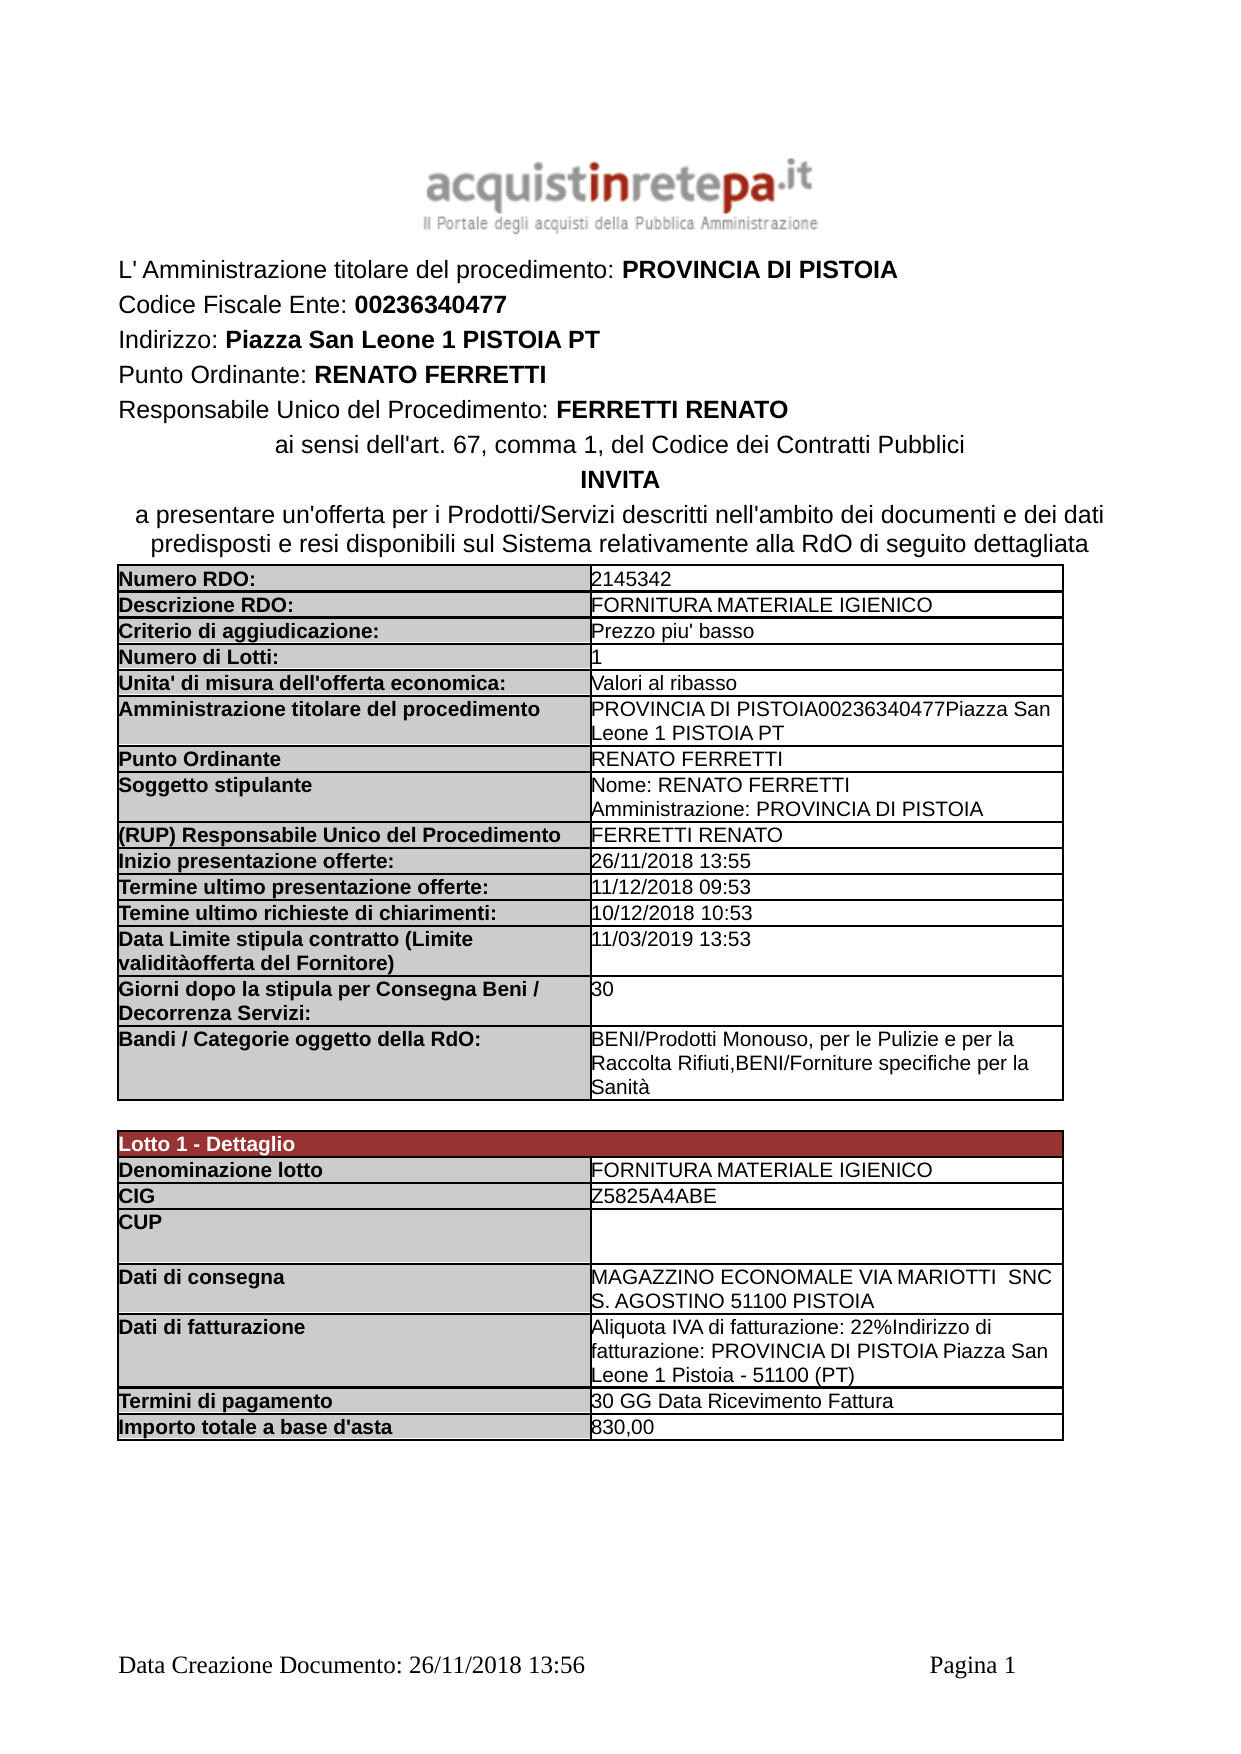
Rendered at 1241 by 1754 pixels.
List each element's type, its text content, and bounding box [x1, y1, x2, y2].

table_cell Inizio presentazione offerte: [119, 849, 590, 873]
table_header 2145342 [592, 566, 1062, 590]
table_cell (RUP) Responsabile Unico del Procedimento [119, 823, 590, 847]
table_cell Termini di pagamento [119, 1389, 590, 1412]
table_cell FORNITURA MATERIALE IGIENICO [592, 1158, 1062, 1182]
table_cell 30 [592, 977, 1062, 1025]
text L' Amministrazione titolare del procedimento: PROVINCIA DI PISTOIA [118, 256, 1122, 284]
table_cell Amministrazione titolare del procedimento [119, 697, 590, 744]
table_cell Z5825A4ABE [592, 1184, 1062, 1208]
table_header Numero RDO: [119, 566, 590, 590]
table_cell Temine ultimo richieste di chiarimenti: [119, 901, 590, 925]
table_cell Denominazione lotto [119, 1158, 590, 1182]
table_cell [592, 1210, 1062, 1262]
table_cell 10/12/2018 10:53 [592, 901, 1062, 925]
table_cell Numero di Lotti: [119, 645, 590, 668]
table_cell Data Limite stipula contratto (Limite validitàofferta del Fornitore) [119, 927, 590, 975]
table_cell Punto Ordinante [119, 747, 590, 771]
table_cell Nome: RENATO FERRETTI Amministrazione: PROVINCIA DI PISTOIA [592, 773, 1062, 821]
text Indirizzo: Piazza San Leone 1 PISTOIA PT [118, 326, 1122, 354]
table_cell BENI/Prodotti Monouso, per le Pulizie e per la Raccolta Rifiuti,BENI/Forniture specifiche per la Sanità [592, 1027, 1062, 1099]
table_cell MAGAZZINO ECONOMALE VIA MARIOTTI SNC S. AGOSTINO 51100 PISTOIA [592, 1265, 1062, 1312]
picture [421, 124, 820, 250]
table_cell Aliquota IVA di fatturazione: 22%Indirizzo di fatturazione: PROVINCIA DI PISTOIA Piazza San Leone 1 Pistoia - 51100 (PT) [592, 1315, 1062, 1386]
text ai sensi dell'art. 67, comma 1, del Codice dei Contratti Pubblici [118, 431, 1122, 459]
table_cell PROVINCIA DI PISTOIA00236340477Piazza San Leone 1 PISTOIA PT [592, 697, 1062, 744]
table_cell Unita' di misura dell'offerta economica: [119, 671, 590, 694]
table_cell FERRETTI RENATO [592, 823, 1062, 847]
table_cell Prezzo piu' basso [592, 619, 1062, 642]
table_cell Giorni dopo la stipula per Consegna Beni / Decorrenza Servizi: [119, 977, 590, 1025]
table_cell 11/03/2019 13:53 [592, 927, 1062, 975]
text Responsabile Unico del Procedimento: FERRETTI RENATO [118, 396, 1122, 424]
table_cell Valori al ribasso [592, 671, 1062, 694]
table_cell 830,00 [592, 1415, 1062, 1438]
table_cell Criterio di aggiudicazione: [119, 619, 590, 642]
table_cell Soggetto stipulante [119, 773, 590, 821]
text Codice Fiscale Ente: 00236340477 [118, 291, 1122, 319]
table_cell CIG [119, 1184, 590, 1208]
table_cell Dati di consegna [119, 1265, 590, 1312]
table_cell 30 GG Data Ricevimento Fattura [592, 1389, 1062, 1412]
table_cell 11/12/2018 09:53 [592, 875, 1062, 899]
table_cell Dati di fatturazione [119, 1315, 590, 1386]
table_cell Termine ultimo presentazione offerte: [119, 875, 590, 899]
table_cell Descrizione RDO: [119, 593, 590, 616]
table_cell FORNITURA MATERIALE IGIENICO [592, 593, 1062, 616]
table_cell RENATO FERRETTI [592, 747, 1062, 771]
text INVITA [118, 466, 1122, 494]
table_cell Importo totale a base d'asta [119, 1415, 590, 1438]
table_cell CUP [119, 1210, 590, 1262]
table_cell Bandi / Categorie oggetto della RdO: [119, 1027, 590, 1099]
text Punto Ordinante: RENATO FERRETTI [118, 361, 1122, 389]
text a presentare un'offerta per i Prodotti/Servizi descritti nell'ambito dei documenti e dei dati predisposti e resi disponibili sul Sistema relativamente alla RdO di seguito dettagliata [118, 501, 1122, 558]
table_cell 26/11/2018 13:55 [592, 849, 1062, 873]
table_header Lotto 1 - Dettaglio [119, 1132, 1062, 1156]
table_cell 1 [592, 645, 1062, 668]
